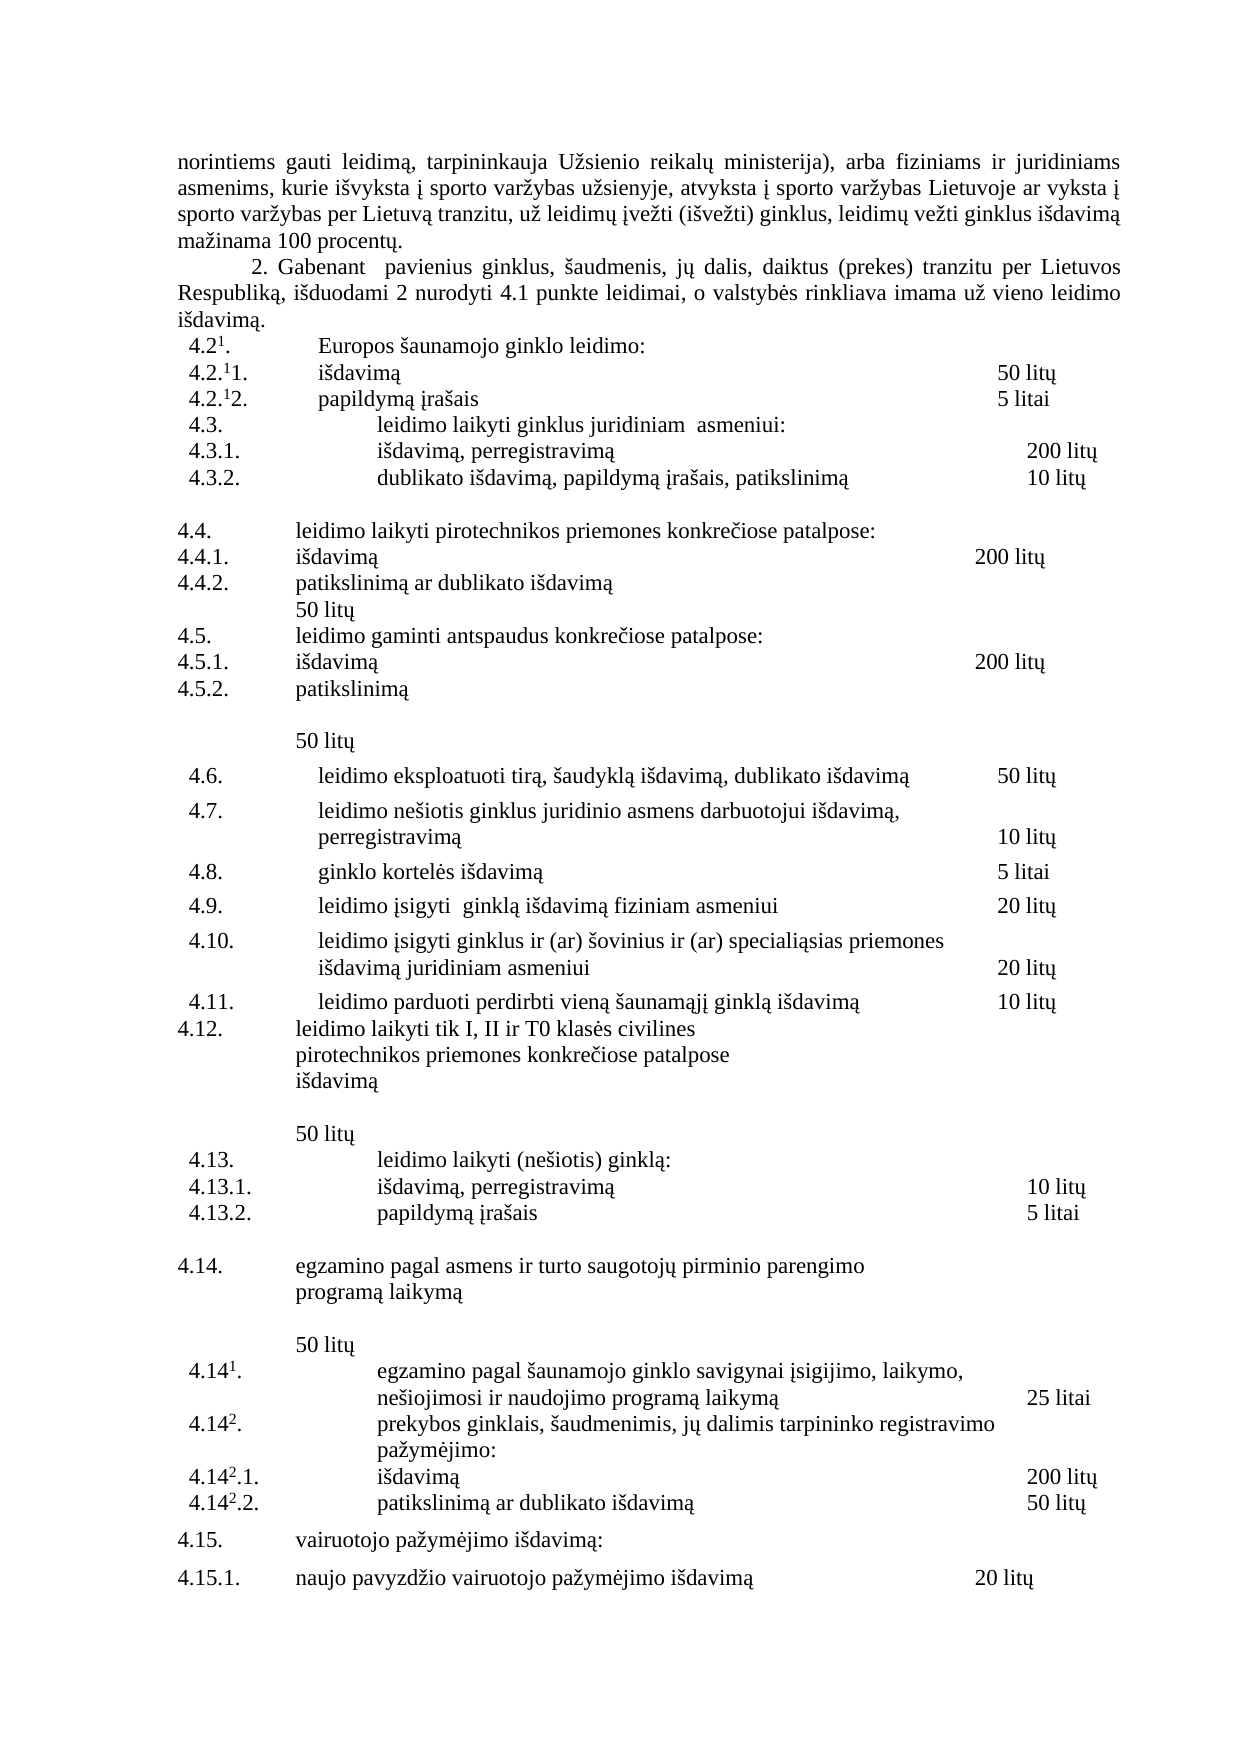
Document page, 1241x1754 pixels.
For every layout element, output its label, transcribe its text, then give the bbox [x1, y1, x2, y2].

table_cell 10 litų [1015, 1173, 1133, 1199]
text 4.14. egzamino pagal asmens ir turto saugotojų pirminio parengimo programą laikymą 50 litų [177, 1252, 945, 1357]
table_cell 10 litų [986, 980, 1089, 1015]
table_cell ginklo kortelės išdavimą [307, 850, 986, 884]
table_cell 4.13.2. [177, 1199, 366, 1226]
table_cell 20 litų [986, 919, 1089, 980]
table_cell 200 litų [1015, 1463, 1133, 1489]
table_header egzamino pagal šaunamojo ginklo savigynai įsigijimo, laikymo, nešiojimosi ir naudojimo programą laikymą [366, 1357, 1015, 1410]
table_cell 4.142. [177, 1410, 366, 1463]
table_cell 4.11. [177, 980, 307, 1015]
table_cell 20 litų [986, 884, 1089, 919]
table_cell išdavimą [307, 359, 986, 385]
table_header 4.13. [177, 1146, 366, 1173]
table_cell patikslinimą ar dublikato išdavimą [366, 1489, 1015, 1515]
table_cell 4.8. [177, 850, 307, 884]
table_header 4.6. [177, 754, 307, 788]
table_cell 4.9. [177, 884, 307, 919]
table_header Europos šaunamojo ginklo leidimo: [307, 332, 986, 358]
table_cell papildymą įrašais [366, 1199, 1015, 1226]
table_cell leidimo įsigyti ginklą išdavimą fiziniam asmeniui [307, 884, 986, 919]
table_cell papildymą įrašais [307, 385, 986, 411]
table_cell 50 litų [1015, 1489, 1133, 1515]
text 4.15. vairuotojo pažymėjimo išdavimą: [177, 1515, 1122, 1553]
table_cell 10 litų [1015, 464, 1133, 490]
table_cell 4.142.1. [177, 1463, 366, 1489]
text 4.15.1. naujo pavyzdžio vairuotojo pažymėjimo išdavimą 20 litų [177, 1553, 1122, 1590]
table_header 4.141. [177, 1357, 366, 1410]
table_header [986, 332, 1133, 358]
table_cell leidimo įsigyti ginklus ir (ar) šovinius ir (ar) specialiąsias priemones išdavimą juridiniam asmeniui [307, 919, 986, 980]
text 4.5.2. patikslinimą 50 litų [177, 675, 945, 754]
table_cell 4.2.12. [177, 385, 307, 411]
table_cell leidimo nešiotis ginklus juridinio asmens darbuotojui išdavimą, perregistravimą [307, 789, 986, 849]
table_cell 4.13.1. [177, 1173, 366, 1199]
table_header 4.21. [177, 332, 307, 358]
table_cell 200 litų [1015, 438, 1133, 464]
text 4.4.1. išdavimą 200 litų [177, 543, 1122, 569]
text 2. Gabenant pavienius ginklus, šaudmenis, jų dalis, daiktus (prekes) tranzitu per Lietuvos Respubliką, išduodami 2 nurodyti 4.1 punkte leidimai, o valstybės rinkliava imama už vieno leidimo išdavimą. [177, 253, 1122, 332]
table_header [1015, 1146, 1133, 1173]
table_cell išdavimą [366, 1463, 1015, 1489]
table_cell 5 litai [986, 850, 1089, 884]
text 4.5.1. išdavimą 200 litų [177, 648, 1122, 675]
text 4.12. leidimo laikyti tik I, II ir T0 klasės civilines pirotechnikos priemones konkrečiose patalpose išdavimą 50 litų [177, 1015, 945, 1146]
table_cell 5 litai [1015, 1199, 1133, 1226]
table_header leidimo eksploatuoti tirą, šaudyklą išdavimą, dublikato išdavimą [307, 754, 986, 788]
table_cell [1015, 1410, 1133, 1463]
text 4.5. leidimo gaminti antspaudus konkrečiose patalpose: [177, 622, 1122, 648]
table_header 25 litai [1015, 1357, 1133, 1410]
text 4.4.2. patikslinimą ar dublikato išdavimą 50 litų [177, 569, 945, 622]
table_cell 4.10. [177, 919, 307, 980]
table_cell prekybos ginklais, šaudmenimis, jų dalimis tarpininko registravimo pažymėjimo: [366, 1410, 1015, 1463]
table_header leidimo laikyti (nešiotis) ginklą: [366, 1146, 1015, 1173]
table_cell leidimo parduoti perdirbti vieną šaunamąjį ginklą išdavimą [307, 980, 986, 1015]
table_cell išdavimą, perregistravimą [366, 438, 1015, 464]
table_cell dublikato išdavimą, papildymą įrašais, patikslinimą [366, 464, 1015, 490]
table_cell 10 litų [986, 789, 1089, 849]
text norintiems gauti leidimą, tarpininkauja Užsienio reikalų ministerija), arba fiziniams ir juridiniams asmenims, kurie išvyksta į sporto varžybas užsienyje, atvyksta į sporto varžybas Lietuvoje ar vyksta į sporto varžybas per Lietuvą tranzitu, už leidimų įvežti (išvežti) ginklus, leidimų vežti ginklus išdavimą mažinama 100 procentų. [177, 148, 1122, 253]
table_cell 4.3.2. [177, 464, 366, 490]
text 4.4. leidimo laikyti pirotechnikos priemones konkrečiose patalpose: [177, 517, 1122, 543]
table_cell 4.3.1. [177, 438, 366, 464]
table_cell 50 litų [986, 359, 1133, 385]
table_header 50 litų [986, 754, 1089, 788]
table_cell [1015, 411, 1133, 438]
table_cell išdavimą, perregistravimą [366, 1173, 1015, 1199]
table_cell leidimo laikyti ginklus juridiniam asmeniui: [366, 411, 1015, 438]
table_cell 4.3. [177, 411, 366, 438]
table_cell 5 litai [986, 385, 1133, 411]
table_cell 4.2.11. [177, 359, 307, 385]
table_cell 4.7. [177, 789, 307, 849]
table_cell 4.142.2. [177, 1489, 366, 1515]
